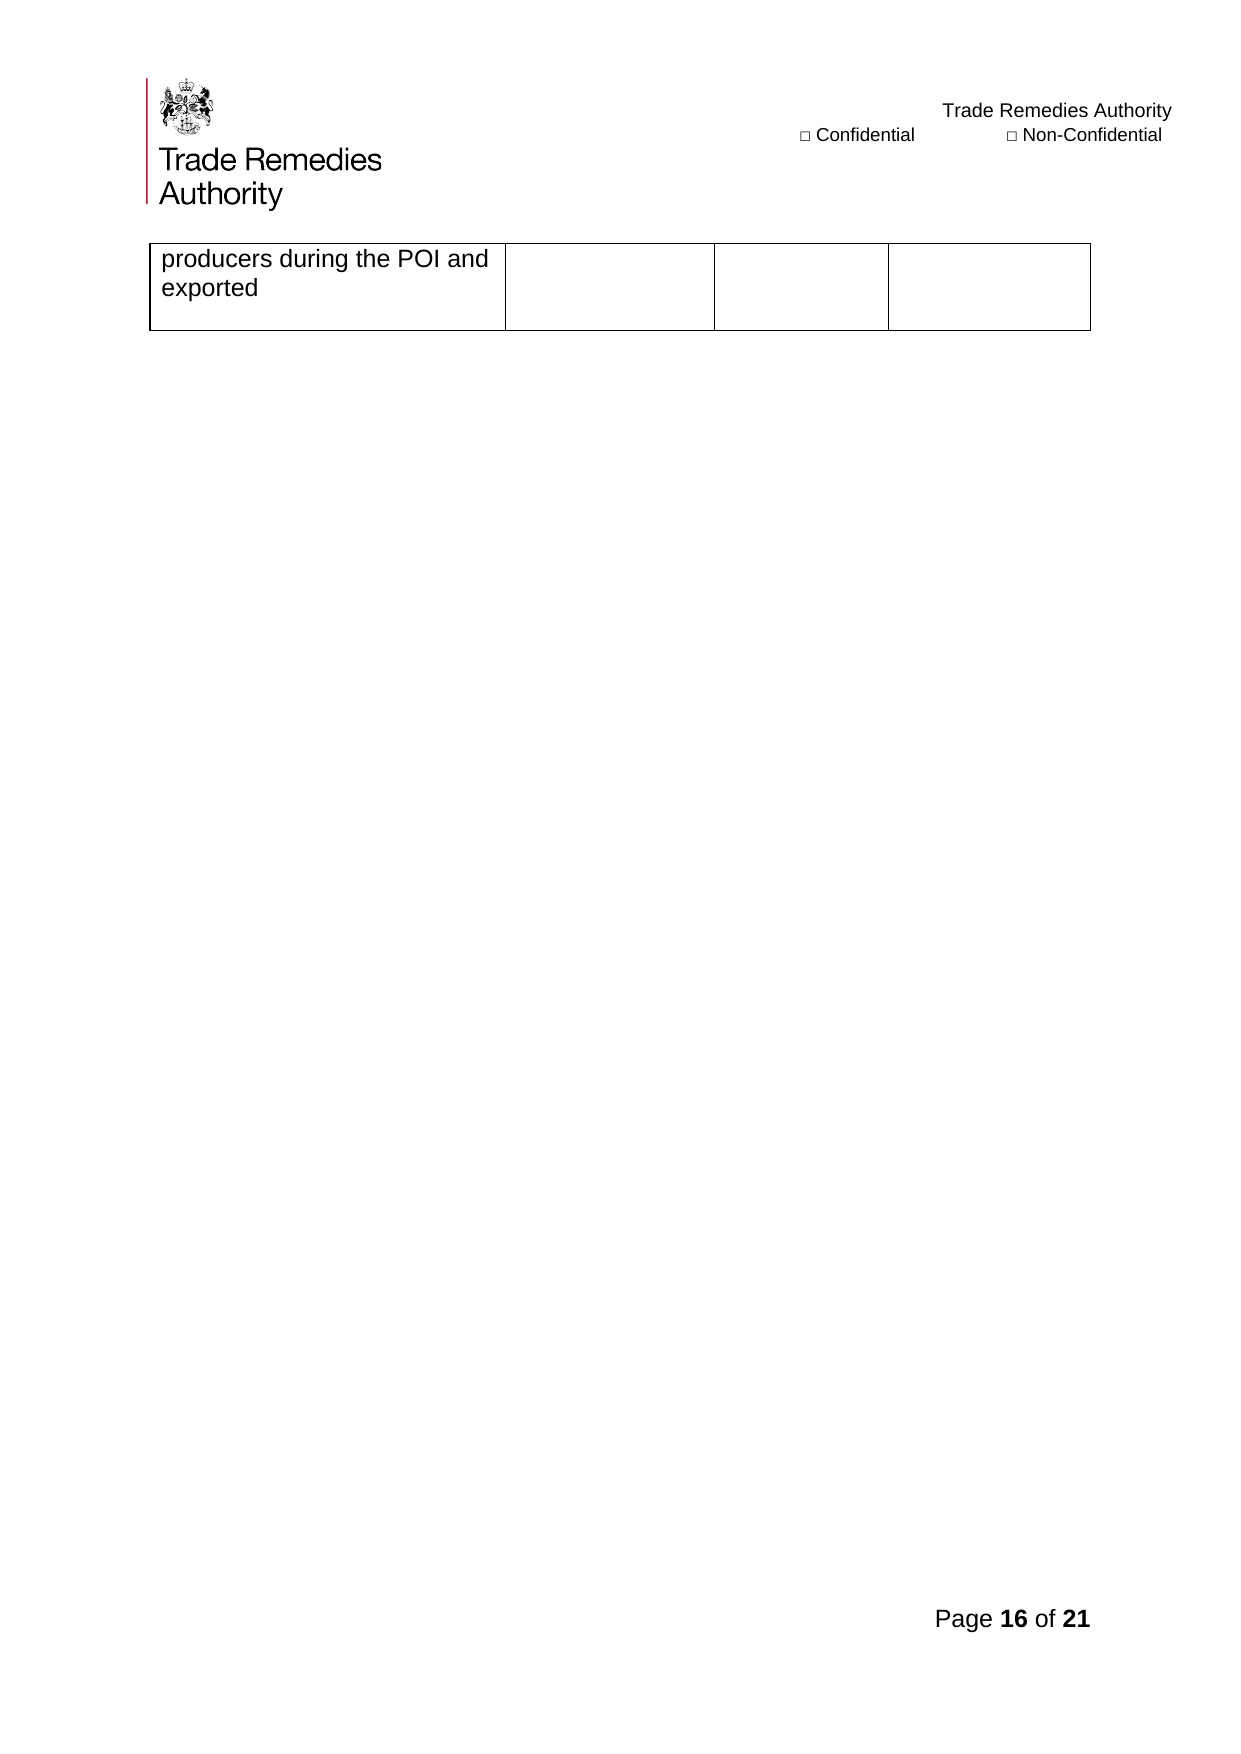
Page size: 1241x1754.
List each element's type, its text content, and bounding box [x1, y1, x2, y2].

table_cell producers during the POI and exported [151, 244, 505, 330]
table_cell [715, 244, 888, 330]
table_cell [889, 244, 1090, 330]
table_cell [506, 244, 714, 330]
